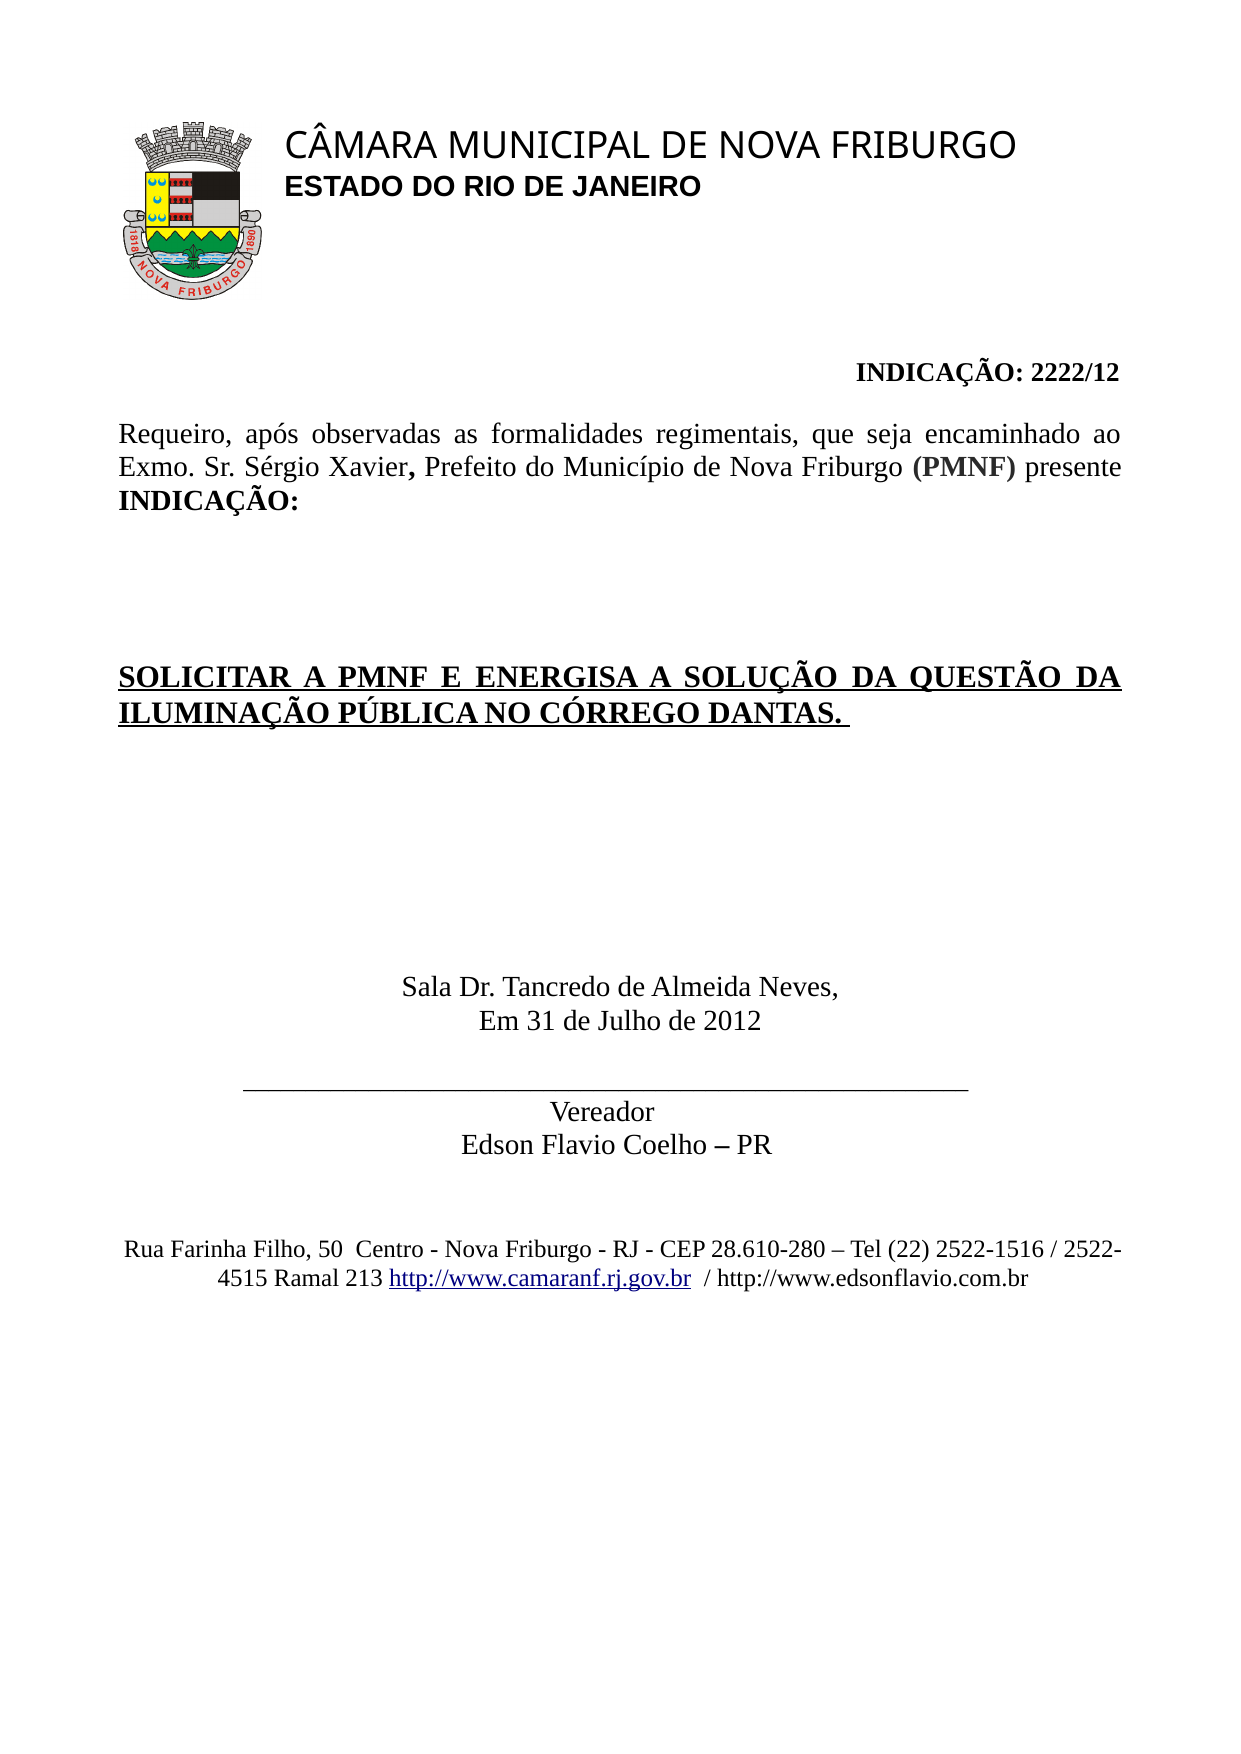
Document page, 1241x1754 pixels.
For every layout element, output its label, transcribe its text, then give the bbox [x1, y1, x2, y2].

text Requeiro, após observadas as formalidades regimentais, que seja encaminhado ao Exmo. Sr. Sérgio Xavier, Prefeito do Município de Nova Friburgo (PMNF) presente INDICAÇÃO: [118, 416, 1122, 517]
text INDICAÇÃO: 2222/12 [118, 356, 1122, 387]
text Rua Farinha Filho, 50 Centro - Nova Friburgo - RJ - CEP 28.610-280 – Tel (22) 2522-1516 / 2522-4515 Ramal 213 http://www.camaranf.rj.gov.br / http://www.edsonflavio.com.br [118, 1234, 1128, 1291]
text SOLICITAR A PMNF E ENERGISA A SOLUÇÃO DA QUESTÃO DA [118, 658, 1122, 689]
text Em 31 de Julho de 2012 [118, 1003, 1122, 1036]
text Vereador [118, 1094, 1122, 1127]
text ILUMINAÇÃO PÚBLICA NO CÓRREGO DANTAS. [118, 691, 1122, 730]
text __________________________________________________________ [118, 1065, 1122, 1094]
text CÂMARA MUNICIPAL DE NOVA FRIBURGO ESTADO DO RIO DE JANEIRO [118, 118, 1122, 303]
text Edson Flavio Coelho – PR [118, 1127, 1122, 1161]
text Sala Dr. Tancredo de Almeida Neves, [118, 969, 1122, 1003]
